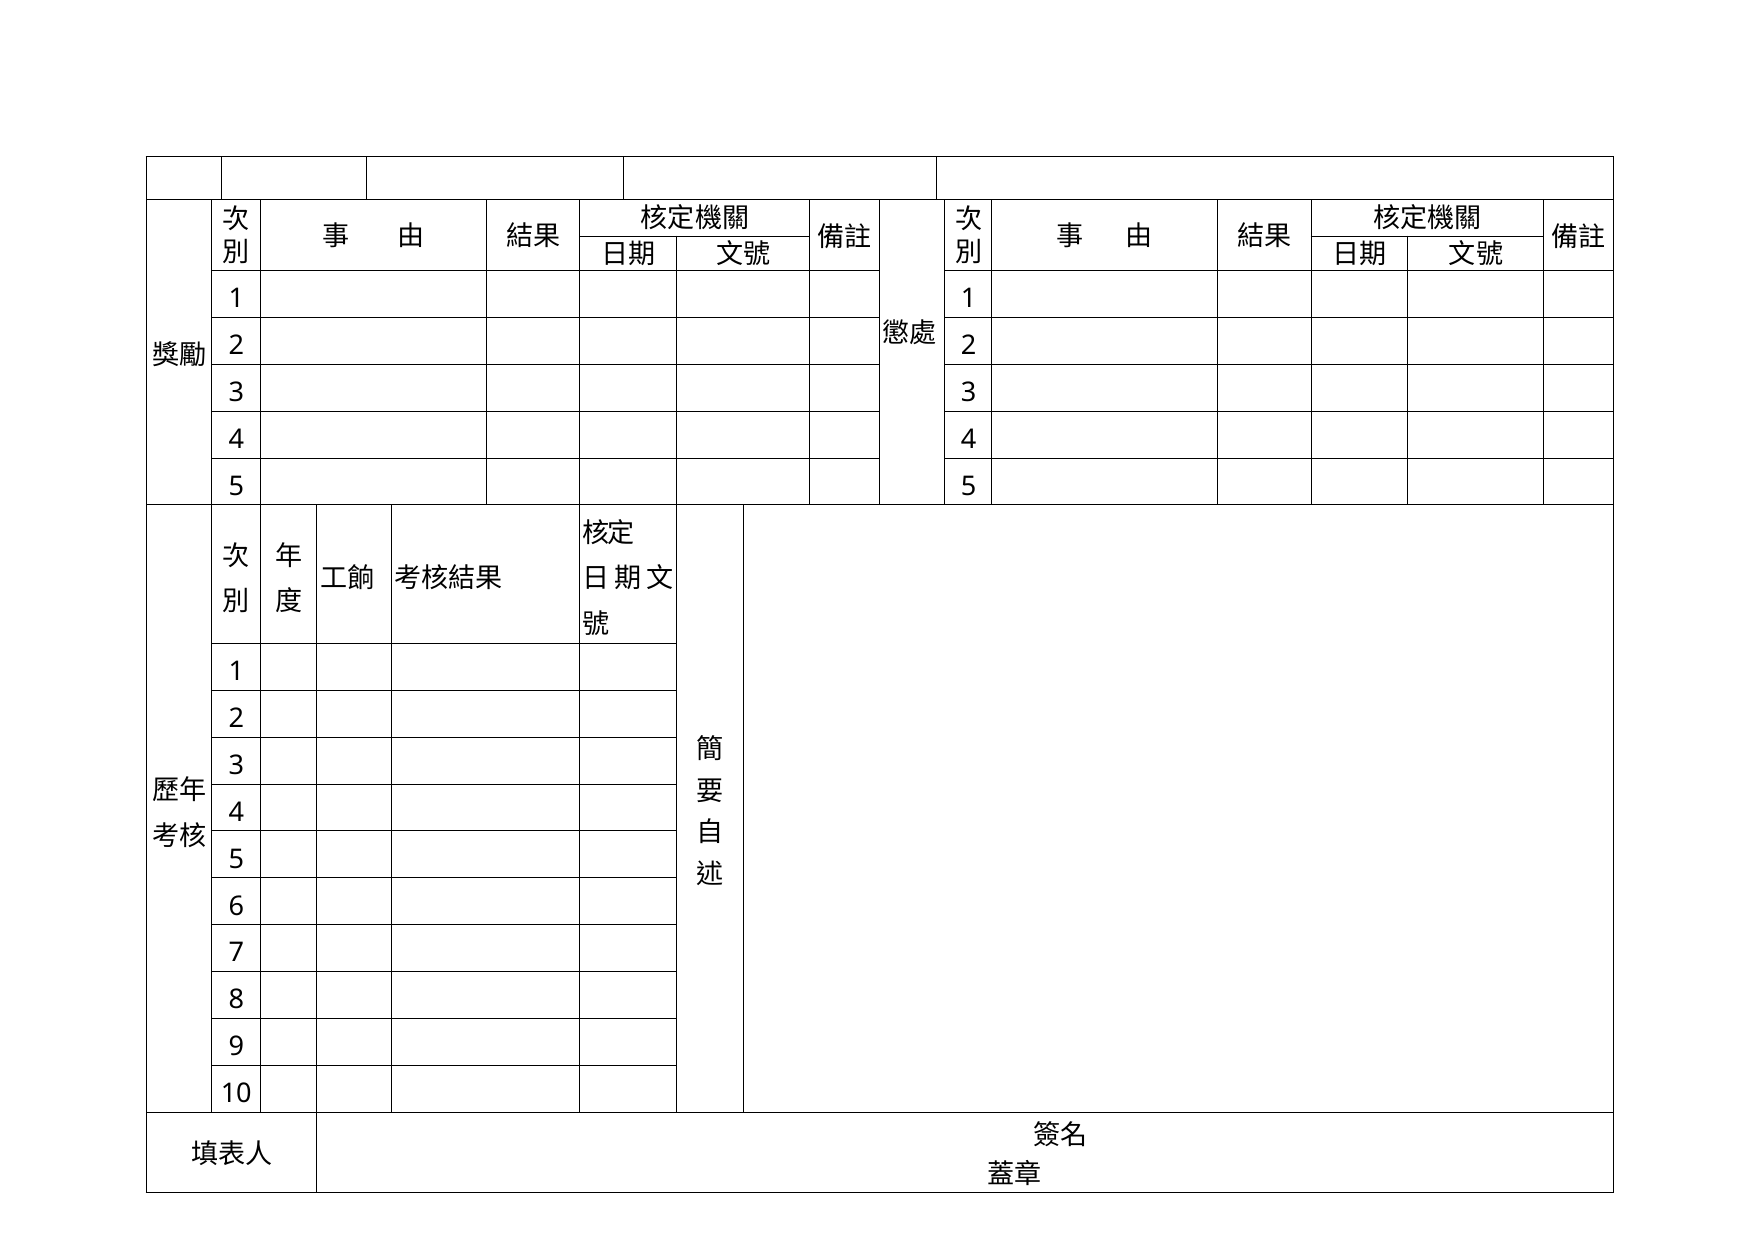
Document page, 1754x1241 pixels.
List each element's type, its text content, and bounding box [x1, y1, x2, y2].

table_cell 年度 [261, 505, 316, 643]
table_cell [392, 1019, 579, 1065]
table_cell [677, 365, 809, 411]
table_cell [992, 459, 1217, 504]
table_cell [317, 972, 391, 1018]
table_cell [1408, 459, 1543, 504]
table_cell 事 由 [261, 200, 486, 270]
table_cell [261, 365, 486, 411]
table_cell [580, 925, 676, 971]
table_cell [487, 271, 579, 317]
table_cell [580, 878, 676, 924]
table_cell [992, 318, 1217, 364]
table_cell [392, 972, 579, 1018]
table_cell [261, 459, 486, 504]
table_cell [580, 271, 676, 317]
table_cell [1312, 318, 1407, 364]
table_cell [1408, 318, 1543, 364]
table_cell 懲處 [880, 200, 944, 504]
table_cell 4 [212, 412, 260, 457]
table_cell 5 [212, 831, 260, 877]
table_cell [992, 271, 1217, 317]
table_cell 2 [212, 691, 260, 737]
table_cell [580, 644, 676, 690]
table_cell 事 由 [992, 200, 1217, 270]
table_cell [1218, 412, 1311, 457]
table_cell [580, 318, 676, 364]
table_cell [1544, 412, 1613, 457]
table_cell [1312, 271, 1407, 317]
table_cell [261, 878, 316, 924]
table_cell [580, 972, 676, 1018]
table_cell [147, 157, 221, 199]
table_cell [261, 738, 316, 783]
table_cell 備註 [1544, 200, 1613, 270]
table_cell 2 [945, 318, 991, 364]
table_cell 文號 [1408, 237, 1543, 270]
table_cell [1544, 459, 1613, 504]
table_cell [261, 318, 486, 364]
table_cell [367, 157, 623, 199]
table_cell [261, 271, 486, 317]
table_cell 歷年 考核 [147, 505, 211, 1112]
table_cell [1408, 365, 1543, 411]
table_cell 考核結果 [392, 505, 579, 643]
table_cell [1312, 365, 1407, 411]
table_cell [580, 365, 676, 411]
table_cell [392, 831, 579, 877]
table_cell 核定機關 [580, 200, 809, 236]
table_cell [261, 925, 316, 971]
table_cell [317, 925, 391, 971]
table_cell [810, 318, 879, 364]
table_cell [487, 318, 579, 364]
table_cell [1218, 365, 1311, 411]
table_cell [1218, 318, 1311, 364]
table_cell [392, 738, 579, 783]
table_cell 5 [212, 459, 260, 504]
table_cell 6 [212, 878, 260, 924]
table_cell 5 [945, 459, 991, 504]
table_cell [392, 925, 579, 971]
table_cell [317, 1019, 391, 1065]
table_cell 簡 要 自 述 [677, 505, 743, 1112]
table_cell 備註 [810, 200, 879, 270]
table_cell [487, 365, 579, 411]
table_cell [261, 785, 316, 830]
table_cell 獎勵 [147, 200, 211, 504]
table_cell 文號 [677, 237, 809, 270]
table_cell [392, 785, 579, 830]
table_cell [317, 785, 391, 830]
table_cell 3 [945, 365, 991, 411]
table_cell [580, 831, 676, 877]
table_cell 核定 日期文號 [580, 505, 676, 643]
table_cell [317, 831, 391, 877]
table_cell [677, 459, 809, 504]
table_cell 日期 [580, 237, 676, 270]
table_cell 次別 [945, 200, 991, 270]
table_cell [744, 505, 1613, 1112]
table_cell 1 [945, 271, 991, 317]
table_cell [317, 691, 391, 737]
table_cell [261, 412, 486, 457]
table_cell [1312, 459, 1407, 504]
table_cell [261, 644, 316, 690]
table_cell [317, 878, 391, 924]
table_cell 1 [212, 644, 260, 690]
table_cell [317, 738, 391, 783]
table_cell [580, 459, 676, 504]
table_cell 9 [212, 1019, 260, 1065]
table_cell [487, 412, 579, 457]
table_cell 填表人 [147, 1113, 316, 1192]
table_cell [810, 365, 879, 411]
table_cell 簽名 蓋章 [317, 1113, 1613, 1192]
table_cell [1408, 271, 1543, 317]
table_cell [261, 1066, 316, 1112]
table_cell [487, 459, 579, 504]
table_cell 1 [212, 271, 260, 317]
table_cell [624, 157, 936, 199]
table_cell [580, 738, 676, 783]
table_cell [810, 412, 879, 457]
table_cell 工餉 [317, 505, 391, 643]
table_cell [580, 691, 676, 737]
table_cell 次別 [212, 200, 260, 270]
table_cell [392, 1066, 579, 1112]
table_cell [1218, 459, 1311, 504]
table_cell [1312, 412, 1407, 457]
table_cell [261, 972, 316, 1018]
table_cell [261, 1019, 316, 1065]
table_cell 7 [212, 925, 260, 971]
table_cell [1544, 271, 1613, 317]
table_cell [392, 644, 579, 690]
table_cell [317, 644, 391, 690]
table_cell [677, 271, 809, 317]
table_cell 4 [945, 412, 991, 457]
table_cell [222, 157, 366, 199]
table_cell [580, 412, 676, 457]
table_cell [992, 365, 1217, 411]
table_cell [1544, 365, 1613, 411]
table_cell 日期 [1312, 237, 1407, 270]
table_cell [317, 1066, 391, 1112]
table_cell 10 [212, 1066, 260, 1112]
table_cell 次別 [212, 505, 260, 643]
table_cell 結果 [487, 200, 579, 270]
table_cell 結果 [1218, 200, 1311, 270]
table_cell [580, 1019, 676, 1065]
table_cell [677, 318, 809, 364]
table_cell [1544, 318, 1613, 364]
table_cell 8 [212, 972, 260, 1018]
table_cell 4 [212, 785, 260, 830]
table_cell [810, 271, 879, 317]
table_cell [261, 831, 316, 877]
table_cell [810, 459, 879, 504]
table_cell [261, 691, 316, 737]
table_cell [1408, 412, 1543, 457]
table_cell [1218, 271, 1311, 317]
table_cell 2 [212, 318, 260, 364]
table_cell [992, 412, 1217, 457]
table_cell [937, 157, 1613, 199]
table_cell 核定機關 [1312, 200, 1543, 236]
table_cell [392, 878, 579, 924]
table_cell [392, 691, 579, 737]
table_cell [677, 412, 809, 457]
table_cell 3 [212, 365, 260, 411]
table_cell 3 [212, 738, 260, 783]
table_cell [580, 1066, 676, 1112]
table_cell [580, 785, 676, 830]
